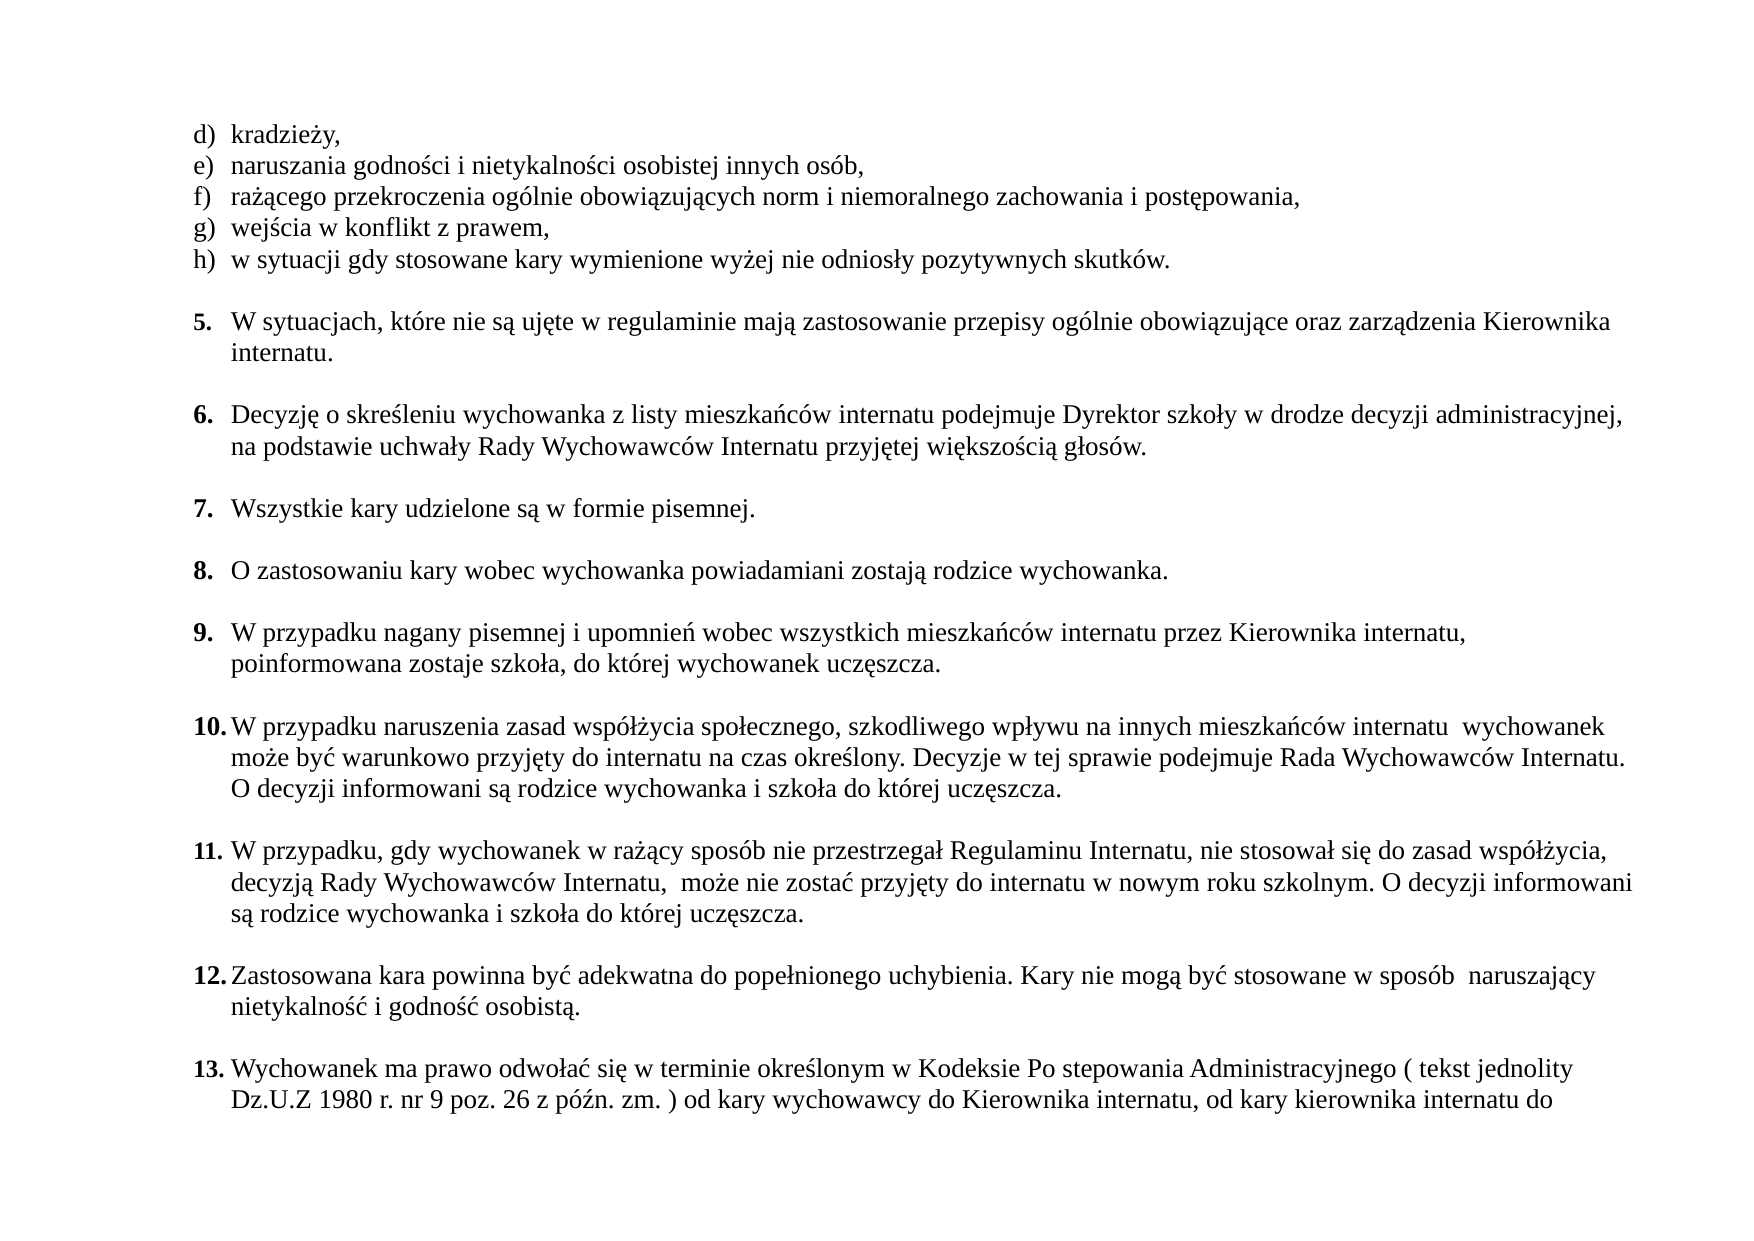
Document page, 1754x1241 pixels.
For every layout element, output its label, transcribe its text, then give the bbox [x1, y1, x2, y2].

list W sytuacjach, które nie są ujęte w regulaminie mają zastosowanie przepisy ogólnie obowiązujące oraz zarządzenia Kierownika internatu. [193, 305, 1636, 367]
list rażącego przekroczenia ogólnie obowiązujących norm i niemoralnego zachowania i postępowania, [193, 180, 1636, 212]
list wejścia w konflikt z prawem, [193, 212, 1636, 243]
list kradzieży, [193, 118, 1636, 149]
list W przypadku, gdy wychowanek w rażący sposób nie przestrzegał Regulaminu Internatu, nie stosował się do zasad współżycia, decyzją Rady Wychowawców Internatu, może nie zostać przyjęty do internatu w nowym roku szkolnym. O decyzji informowani są rodzice wychowanka i szkoła do której uczęszcza. [193, 834, 1636, 928]
list Wychowanek ma prawo odwołać się w terminie określonym w Kodeksie Po stepowania Administracyjnego ( tekst jednolity Dz.U.Z 1980 r. nr 9 poz. 26 z późn. zm. ) od kary wychowawcy do Kierownika internatu, od kary kierownika internatu do [193, 1052, 1636, 1115]
list W przypadku naruszenia zasad współżycia społecznego, szkodliwego wpływu na innych mieszkańców internatu wychowanek może być warunkowo przyjęty do internatu na czas określony. Decyzje w tej sprawie podejmuje Rada Wychowawców Internatu. O decyzji informowani są rodzice wychowanka i szkoła do której uczęszcza. [193, 710, 1636, 803]
list w sytuacji gdy stosowane kary wymienione wyżej nie odniosły pozytywnych skutków. [193, 243, 1636, 274]
list Decyzję o skreśleniu wychowanka z listy mieszkańców internatu podejmuje Dyrektor szkoły w drodze decyzji administracyjnej, na podstawie uchwały Rady Wychowawców Internatu przyjętej większością głosów. [193, 398, 1636, 461]
list W przypadku nagany pisemnej i upomnień wobec wszystkich mieszkańców internatu przez Kierownika internatu, poinformowana zostaje szkoła, do której wychowanek uczęszcza. [193, 616, 1636, 679]
list O zastosowaniu kary wobec wychowanka powiadamiani zostają rodzice wychowanka. [193, 554, 1636, 585]
list Zastosowana kara powinna być adekwatna do popełnionego uchybienia. Kary nie mogą być stosowane w sposób naruszający nietykalność i godność osobistą. [193, 959, 1636, 1021]
list Wszystkie kary udzielone są w formie pisemnej. [193, 492, 1636, 523]
list naruszania godności i nietykalności osobistej innych osób, [193, 149, 1636, 180]
